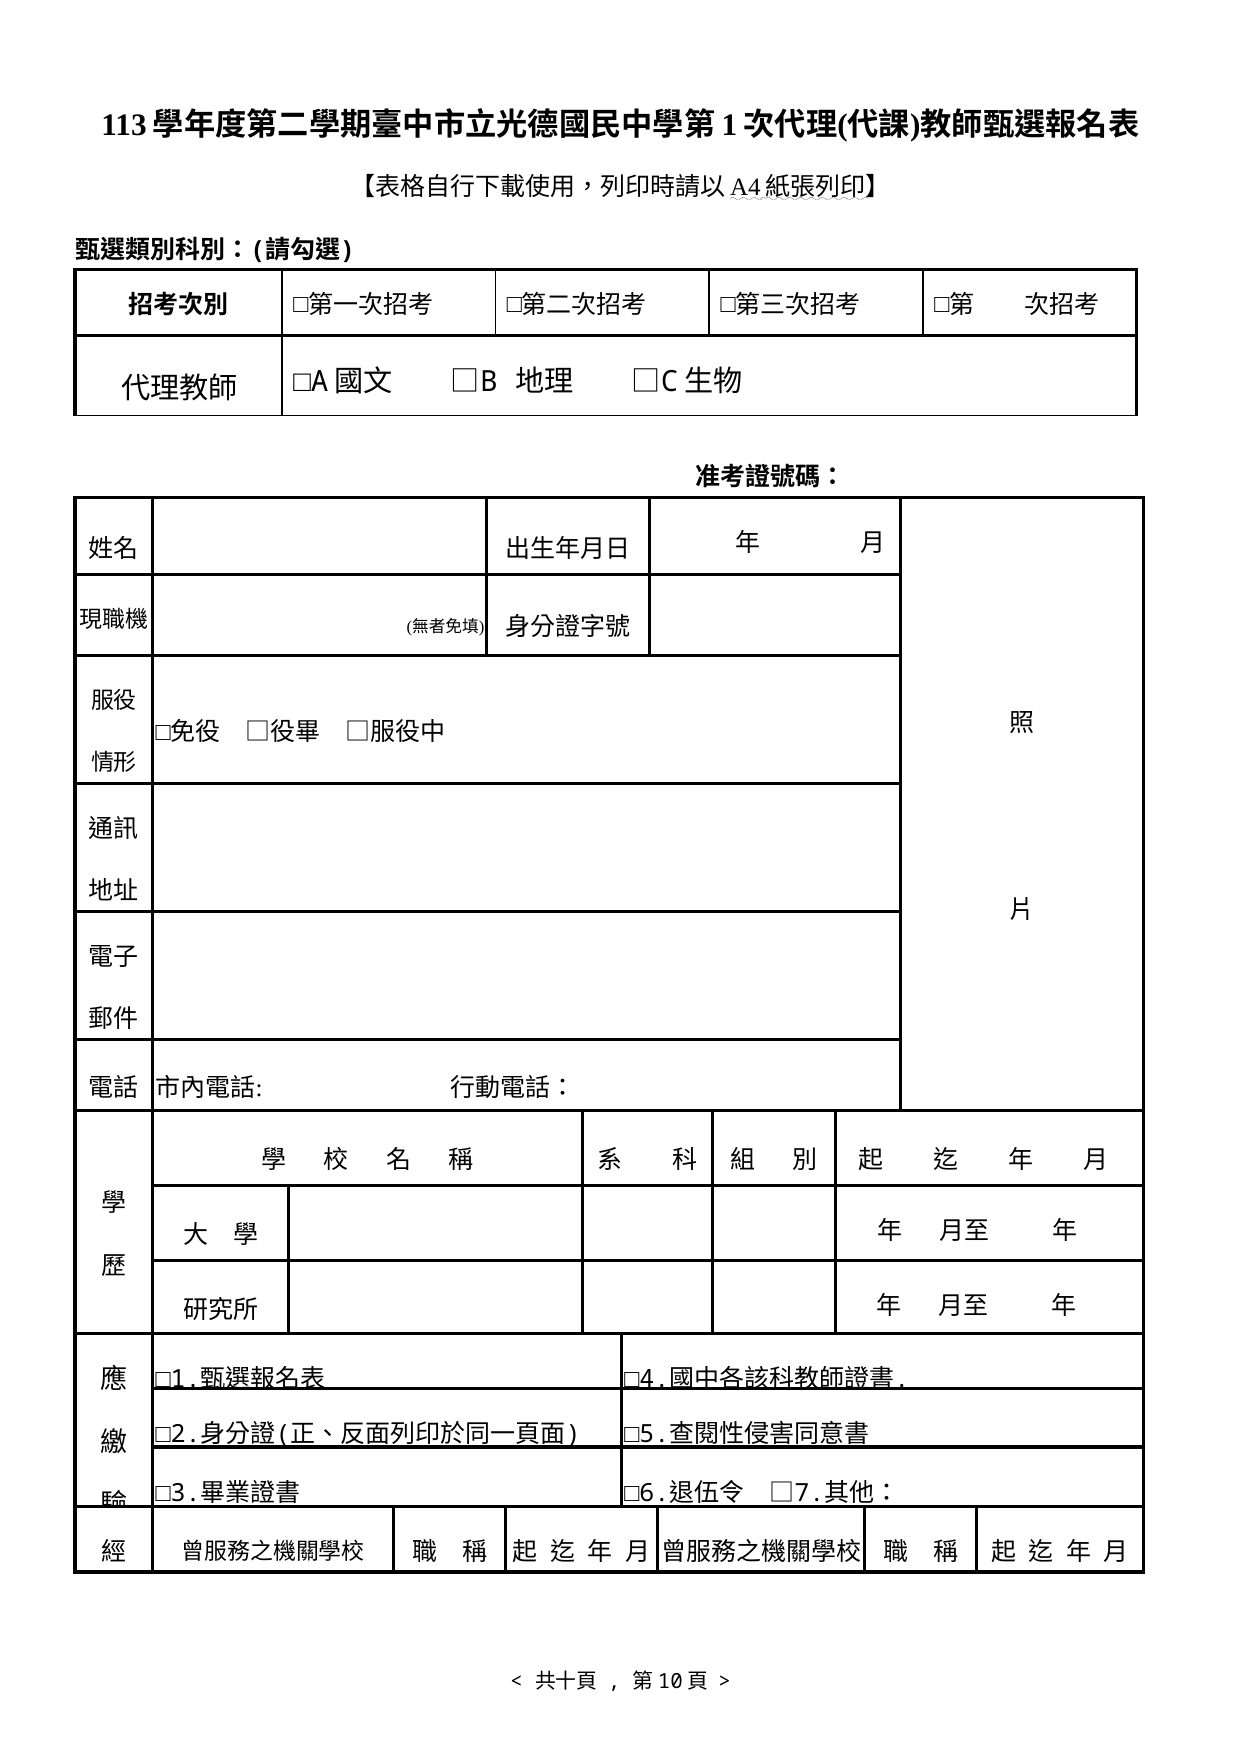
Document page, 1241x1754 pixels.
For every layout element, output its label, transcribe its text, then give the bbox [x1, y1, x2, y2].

table_cell 職 稱 [866, 1508, 975, 1570]
table_cell □5.查閱性侵害同意書 [623, 1390, 1142, 1445]
table_cell (無者免填) [154, 576, 485, 653]
table_cell □A國文 □B 地理 □C生物 [283, 337, 1135, 415]
table_cell 年 月至 年 月 [837, 1187, 1142, 1259]
table_cell [290, 1262, 581, 1332]
table_cell 電話 [77, 1041, 151, 1109]
table_cell 起 迄 年 月 [507, 1508, 656, 1570]
table_cell 身分證字號 [488, 576, 648, 653]
table_header 姓名 [77, 499, 151, 573]
table_cell 年 月至 年 月 [837, 1262, 1142, 1332]
table_cell 組 別 [714, 1112, 834, 1183]
table_header 出生年月日 [488, 499, 648, 573]
table_cell 電子郵件 [77, 913, 151, 1038]
text 甄選類別科別：(請勾選) [75, 206, 1165, 268]
table_header 年 月 日 [651, 499, 899, 573]
table_cell 系 科 [584, 1112, 711, 1183]
table_header □第一次招考 [283, 271, 495, 334]
table_cell 起 迄 年 月 [978, 1508, 1142, 1570]
table_cell □6.退伍令 □7.其他： [623, 1449, 1142, 1505]
text 113學年度第二學期臺中市立光德國民中學第1次代理(代課)教師甄選報名表 [75, 81, 1165, 143]
table_cell [714, 1187, 834, 1259]
text 【表格自行下載使用，列印時請以A4紙張列印】 [75, 143, 1165, 206]
table_cell 應 繳 驗 表 件 [77, 1335, 151, 1505]
table_header □第二次招考 [496, 271, 708, 334]
table_cell 代理教師 [77, 337, 281, 415]
table_cell 經 [77, 1508, 151, 1570]
table_cell 學 校 名 稱 [154, 1112, 581, 1183]
table_cell [651, 576, 899, 653]
table_cell 職 稱 [395, 1508, 504, 1570]
table_cell [582, 1390, 620, 1445]
table_header [154, 499, 485, 573]
table_cell 大 學 [154, 1187, 287, 1259]
table_cell 服役 情形 [77, 657, 151, 782]
table_header □第 次招考 [924, 271, 1135, 334]
table_cell 研究所 [154, 1262, 287, 1332]
table_cell □1.甄選報名表 [154, 1335, 620, 1387]
table_cell [582, 1449, 620, 1505]
table_cell 通訊地址 [77, 785, 151, 910]
table_header 招考次別 [77, 271, 281, 334]
table_cell 曾服務之機關學校 [154, 1508, 392, 1570]
table_cell 曾服務之機關學校 [659, 1508, 863, 1570]
table_cell 市內電話: 行動電話： [154, 1041, 899, 1109]
table_cell [154, 785, 899, 910]
table_cell 現職機關學校 [77, 576, 151, 653]
table_cell □3.畢業證書 [154, 1449, 582, 1505]
text 准考證號碼： [695, 433, 1165, 496]
table_cell [584, 1187, 711, 1259]
table_cell [584, 1262, 711, 1332]
table_cell [290, 1187, 581, 1259]
table_cell 學 歷 [77, 1112, 151, 1332]
table_cell □2.身分證(正、反面列印於同一頁面) [154, 1390, 582, 1445]
table_header 照 片 [902, 499, 1142, 1109]
table_cell [714, 1262, 834, 1332]
table_header □第三次招考 [710, 271, 922, 334]
table_cell □4.國中各該科教師證書. [623, 1335, 1142, 1387]
table_cell [154, 913, 899, 1038]
table_cell 起 迄 年 月 [837, 1112, 1142, 1183]
table_cell □免役 □役畢 □服役中 [154, 657, 899, 782]
